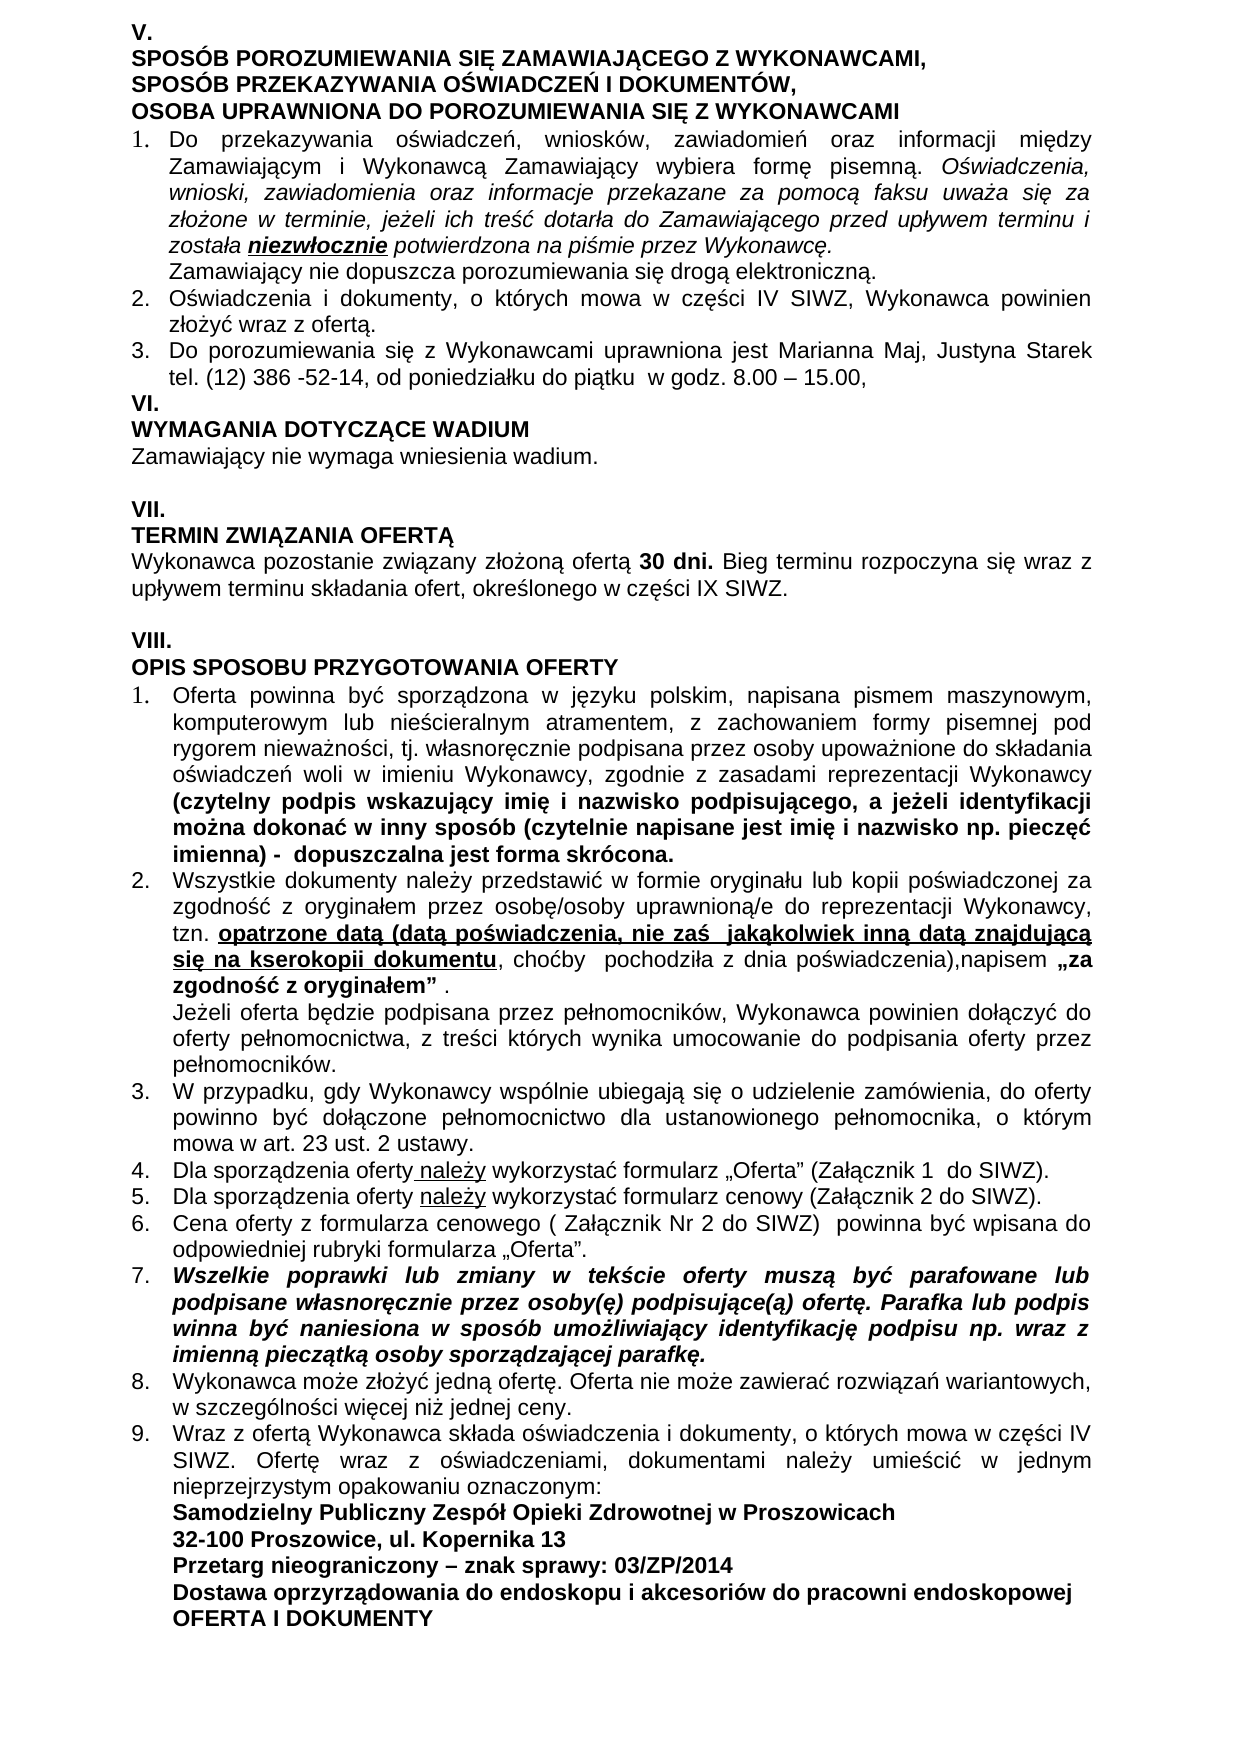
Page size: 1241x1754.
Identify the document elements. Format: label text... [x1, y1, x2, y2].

text 32-100 Proszowice, ul. Kopernika 13 [172, 1526, 1092, 1552]
text SPOSÓB PRZEKAZYWANIA OŚWIADCZEŃ I DOKUMENTÓW, [131, 71, 1092, 98]
text VII. [131, 496, 1092, 522]
text Zamawiający nie wymaga wniesienia wadium. [131, 443, 1092, 469]
text OSOBA UPRAWNIONA DO POROZUMIEWANIA SIĘ Z WYKONAWCAMI [131, 98, 1092, 124]
list Cena oferty z formularza cenowego ( Załącznik Nr 2 do SIWZ) powinna być wpisana do odpowiedniej rubryki formularza „Oferta”. [131, 1209, 1092, 1262]
text Wykonawca pozostanie związany złożoną ofertą 30 dni. Bieg terminu rozpoczyna się wraz z upływem terminu składania ofert, określonego w części IX SIWZ. [131, 548, 1092, 601]
text Przetarg nieograniczony – znak sprawy: 03/ZP/2014 [172, 1552, 1092, 1578]
text V. [131, 19, 1092, 45]
list Zamawiający nie dopuszcza porozumiewania się drogą elektroniczną. [131, 258, 1092, 285]
list W przypadku, gdy Wykonawcy wspólnie ubiegają się o udzielenie zamówienia, do oferty powinno być dołączone pełnomocnictwo dla ustanowionego pełnomocnika, o którym mowa w art. 23 ust. 2 ustawy. [131, 1078, 1092, 1157]
text VI. [131, 390, 1092, 416]
list Oferta powinna być sporządzona w języku polskim, napisana pismem maszynowym, komputerowym lub nieścieralnym atramentem, z zachowaniem formy pisemnej pod rygorem nieważności, tj. własnoręcznie podpisana przez osoby upoważnione do składania oświadczeń woli w imieniu Wykonawcy, zgodnie z zasadami reprezentacji Wykonawcy (czytelny podpis wskazujący imię i nazwisko podpisującego, a jeżeli identyfikacji można dokonać w inny sposób (czytelnie napisane jest imię i nazwisko np. pieczęć imienna) - dopuszczalna jest forma skrócona. [131, 680, 1092, 867]
text VIII. [131, 627, 1092, 654]
text OPIS SPOSOBU PRZYGOTOWANIA OFERTY [131, 654, 1092, 680]
list Jeżeli oferta będzie podpisana przez pełnomocników, Wykonawca powinien dołączyć do oferty pełnomocnictwa, z treści których wynika umocowanie do podpisania oferty przez pełnomocników. [131, 999, 1092, 1078]
list Wszelkie poprawki lub zmiany w tekście oferty muszą być parafowane lub podpisane własnoręcznie przez osoby(ę) podpisujące(ą) ofertę. Parafka lub podpis winna być naniesiona w sposób umożliwiający identyfikację podpisu np. wraz z imienną pieczątką osoby sporządzającej parafkę. [131, 1262, 1092, 1368]
list Wraz z ofertą Wykonawca składa oświadczenia i dokumenty, o których mowa w części IV SIWZ. Ofertę wraz z oświadczeniami, dokumentami należy umieścić w jednym nieprzejrzystym opakowaniu oznaczonym: [131, 1420, 1092, 1499]
list Dla sporządzenia oferty należy wykorzystać formularz cenowy (Załącznik 2 do SIWZ). [131, 1183, 1092, 1209]
list Dla sporządzenia oferty należy wykorzystać formularz „Oferta” (Załącznik 1 do SIWZ). [131, 1157, 1092, 1183]
list Oświadczenia i dokumenty, o których mowa w części IV SIWZ, Wykonawca powinien złożyć wraz z ofertą. [131, 285, 1092, 337]
subtitle Samodzielny Publiczny Zespół Opieki Zdrowotnej w Proszowicach [172, 1499, 1092, 1526]
text SPOSÓB POROZUMIEWANIA SIĘ ZAMAWIAJĄCEGO Z WYKONAWCAMI, [131, 45, 1092, 71]
list Do przekazywania oświadczeń, wniosków, zawiadomień oraz informacji między Zamawiającym i Wykonawcą Zamawiający wybiera formę pisemną. Oświadczenia, wnioski, zawiadomienia oraz informacje przekazane za pomocą faksu uważa się za złożone w terminie, jeżeli ich treść dotarła do Zamawiającego przed upływem terminu i została niezwłocznie potwierdzona na piśmie przez Wykonawcę. [131, 124, 1092, 258]
text TERMIN ZWIĄZANIA OFERTĄ [131, 522, 1092, 548]
text Dostawa oprzyrządowania do endoskopu i akcesoriów do pracowni endoskopowej OFERTA I DOKUMENTY [172, 1578, 1092, 1631]
list Wykonawca może złożyć jedną ofertę. Oferta nie może zawierać rozwiązań wariantowych, w szczególności więcej niż jednej ceny. [131, 1368, 1092, 1420]
list Do porozumiewania się z Wykonawcami uprawniona jest Marianna Maj, Justyna Starek tel. (12) 386 -52-14, od poniedziałku do piątku w godz. 8.00 – 15.00, [131, 337, 1092, 390]
text WYMAGANIA DOTYCZĄCE WADIUM [131, 416, 1092, 443]
list Wszystkie dokumenty należy przedstawić w formie oryginału lub kopii poświadczonej za zgodność z oryginałem przez osobę/osoby uprawnioną/e do reprezentacji Wykonawcy, tzn. opatrzone datą (datą poświadczenia, nie zaś jakąkolwiek inną datą znajdującą się na kserokopii dokumentu, choćby pochodziła z dnia poświadczenia),napisem „za zgodność z oryginałem” . [131, 867, 1092, 999]
